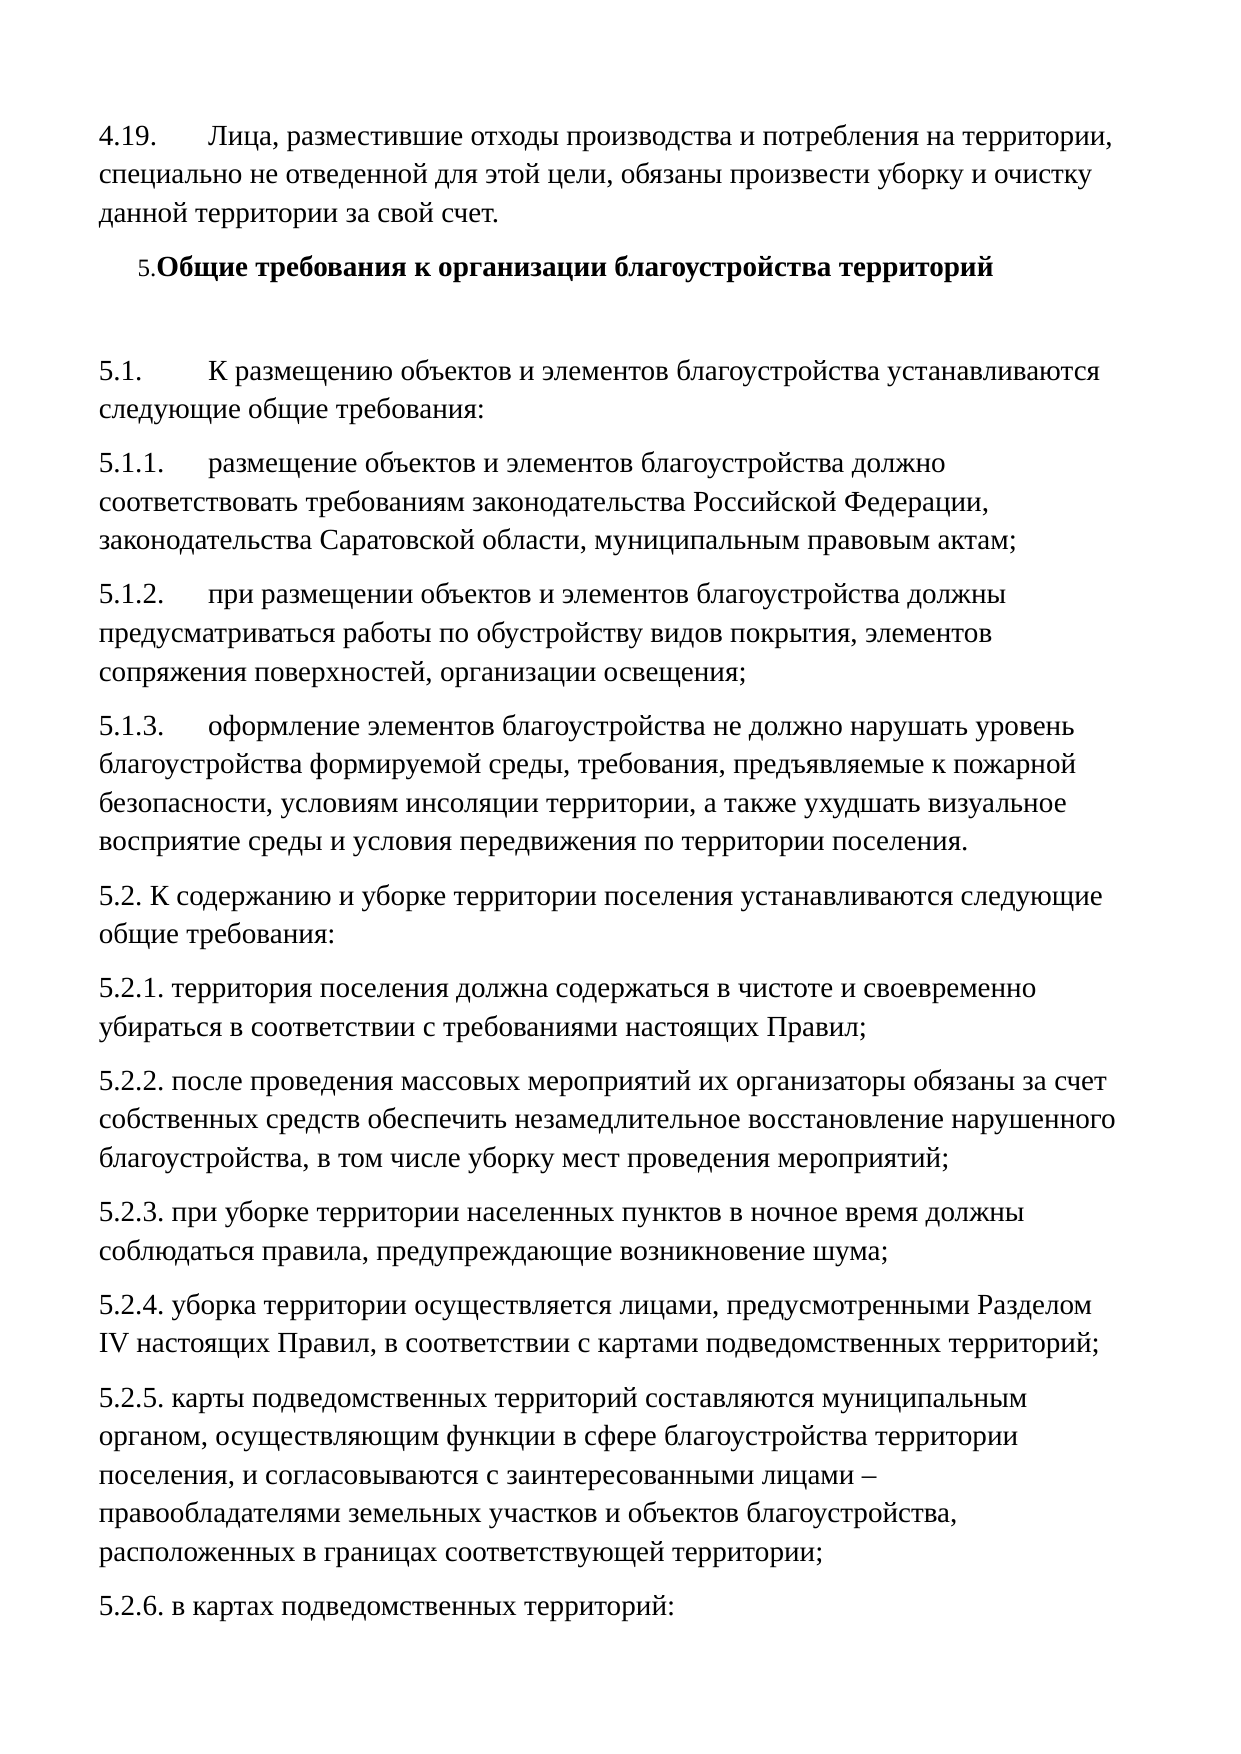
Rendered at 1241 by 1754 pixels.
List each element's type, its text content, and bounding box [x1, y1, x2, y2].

text 5.2.2. после проведения массовых мероприятий их организаторы обязаны за счет собственных средств обеспечить незамедлительное восстановление нарушенного благоустройства, в том числе уборку мест проведения мероприятий; [98, 1063, 1123, 1174]
text 5.1. К размещению объектов и элементов благоустройства устанавливаются следующие общие требования: [98, 353, 1123, 425]
text 5.2.5. карты подведомственных территорий составляются муниципальным органом, осуществляющим функции в сфере благоустройства территории поселения, и согласовываются с заинтересованными лицами – правообладателями земельных участков и объектов благоустройства, расположенных в границах соответствующей территории; [98, 1380, 1123, 1567]
text 5.2.3. при уборке территории населенных пунктов в ночное время должны соблюдаться правила, предупреждающие возникновение шума; [98, 1194, 1123, 1266]
text 5.1.1. размещение объектов и элементов благоустройства должно соответствовать требованиям законодательства Российской Федерации, законодательства Саратовской области, муниципальным правовым актам; [98, 445, 1123, 556]
text 5.2.6. в картах подведомственных территорий: [98, 1588, 1123, 1622]
text 5.2. К содержанию и уборке территории поселения устанавливаются следующие общие требования: [98, 878, 1123, 950]
text 5.1.3. оформление элементов благоустройства не должно нарушать уровень благоустройства формируемой среды, требования, предъявляемые к пожарной безопасности, условиям инсоляции территории, а также ухудшать визуальное восприятие среды и условия передвижения по территории поселения. [98, 708, 1123, 857]
text 4.19. Лица, разместившие отходы производства и потребления на территории, специально не отведенной для этой цели, обязаны произвести уборку и очистку данной территории за свой счет. [98, 118, 1123, 229]
text 5.2.4. уборка территории осуществляется лицами, предусмотренными Разделом IV настоящих Правил, в соответствии с картами подведомственных территорий; [98, 1287, 1123, 1359]
text 5.2.1. территория поселения должна содержаться в чистоте и своевременно убираться в соответствии с требованиями настоящих Правил; [98, 970, 1123, 1042]
list Общие требования к организации благоустройства территорий [98, 249, 1123, 283]
text 5.1.2. при размещении объектов и элементов благоустройства должны предусматриваться работы по обустройству видов покрытия, элементов сопряжения поверхностей, организации освещения; [98, 577, 1123, 687]
